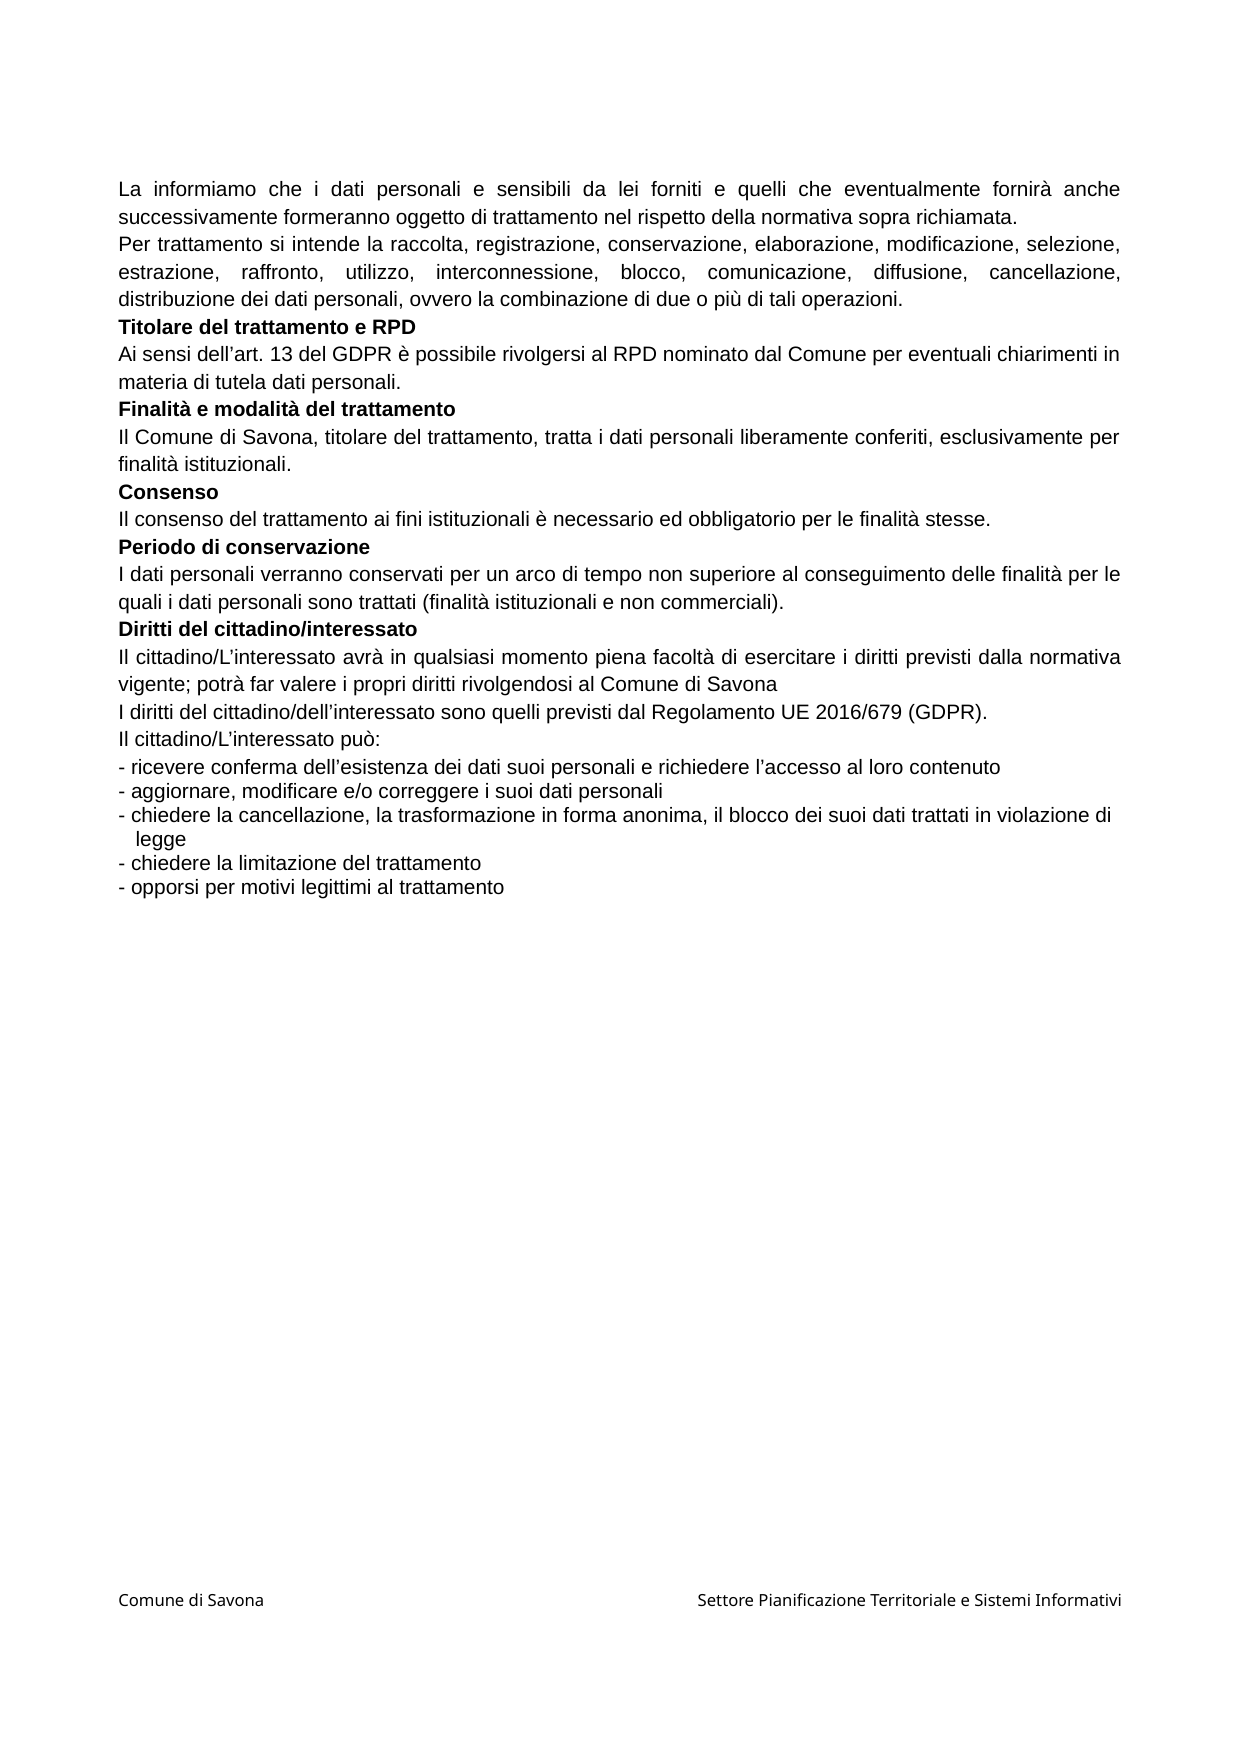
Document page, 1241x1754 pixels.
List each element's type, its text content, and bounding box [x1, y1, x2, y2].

text Titolare del trattamento e RPD [118, 315, 1122, 339]
text Il consenso del trattamento ai fini istituzionali è necessario ed obbligatorio per le finalità stesse. [118, 507, 1122, 531]
text I diritti del cittadino/dell’interessato sono quelli previsti dal Regolamento UE 2016/679 (GDPR). [118, 700, 1122, 724]
text Il cittadino/L’interessato avrà in qualsiasi momento piena facoltà di esercitare i diritti previsti dalla normativa vigente; potrà far valere i propri diritti rivolgendosi al Comune di Savona [118, 645, 1122, 696]
text Per trattamento si intende la raccolta, registrazione, conservazione, elaborazione, modificazione, selezione, estrazione, raffronto, utilizzo, interconnessione, blocco, comunicazione, diffusione, cancellazione, distribuzione dei dati personali, ovvero la combinazione di due o più di tali operazioni. [118, 232, 1122, 311]
text - ricevere conferma dell’esistenza dei dati suoi personali e richiedere l’accesso al loro contenuto [118, 755, 1122, 779]
text Consenso [118, 480, 1122, 504]
text - chiedere la cancellazione, la trasformazione in forma anonima, il blocco dei suoi dati trattati in violazione di [118, 803, 1122, 827]
text Finalità e modalità del trattamento [118, 397, 1122, 421]
text Periodo di conservazione [118, 535, 1122, 559]
text Il cittadino/L’interessato può: [118, 727, 1122, 751]
text Il Comune di Savona, titolare del trattamento, tratta i dati personali liberamente conferiti, esclusivamente per finalità istituzionali. [118, 425, 1122, 476]
text - chiedere la limitazione del trattamento [118, 851, 1122, 874]
text Ai sensi dell’art. 13 del GDPR è possibile rivolgersi al RPD nominato dal Comune per eventuali chiarimenti in materia di tutela dati personali. [118, 342, 1122, 394]
text - opporsi per motivi legittimi al trattamento [118, 874, 1122, 898]
text I dati personali verranno conservati per un arco di tempo non superiore al conseguimento delle finalità per le quali i dati personali sono trattati (finalità istituzionali e non commerciali). [118, 562, 1122, 614]
text legge [118, 827, 1122, 851]
text Diritti del cittadino/interessato [118, 617, 1122, 641]
text - aggiornare, modificare e/o correggere i suoi dati personali [118, 779, 1122, 803]
text La informiamo che i dati personali e sensibili da lei forniti e quelli che eventualmente fornirà anche successivamente formeranno oggetto di trattamento nel rispetto della normativa sopra richiamata. [118, 177, 1122, 229]
